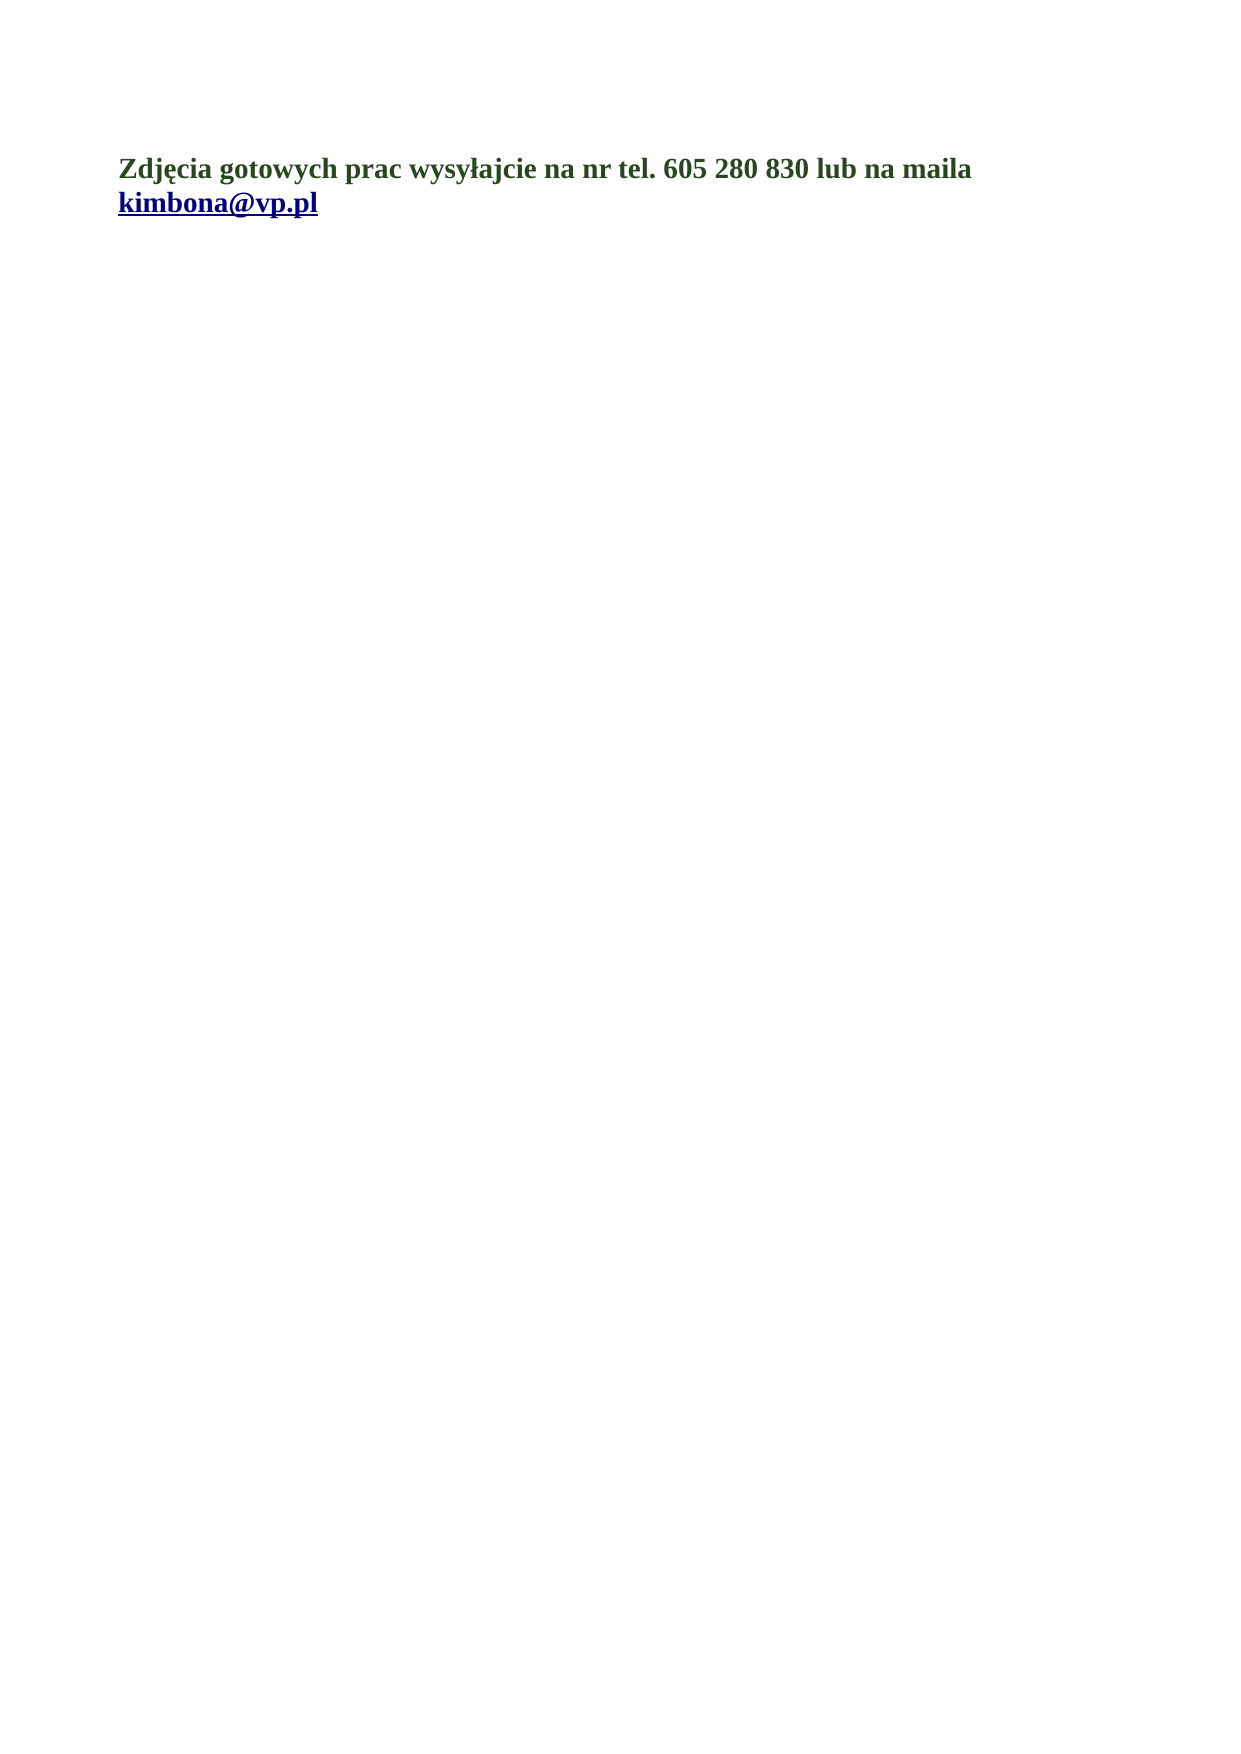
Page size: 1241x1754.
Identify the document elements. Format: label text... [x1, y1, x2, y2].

text Zdjęcia gotowych prac wysyłajcie na nr tel. 605 280 830 lub na maila kimbona@vp.pl [118, 152, 1122, 219]
